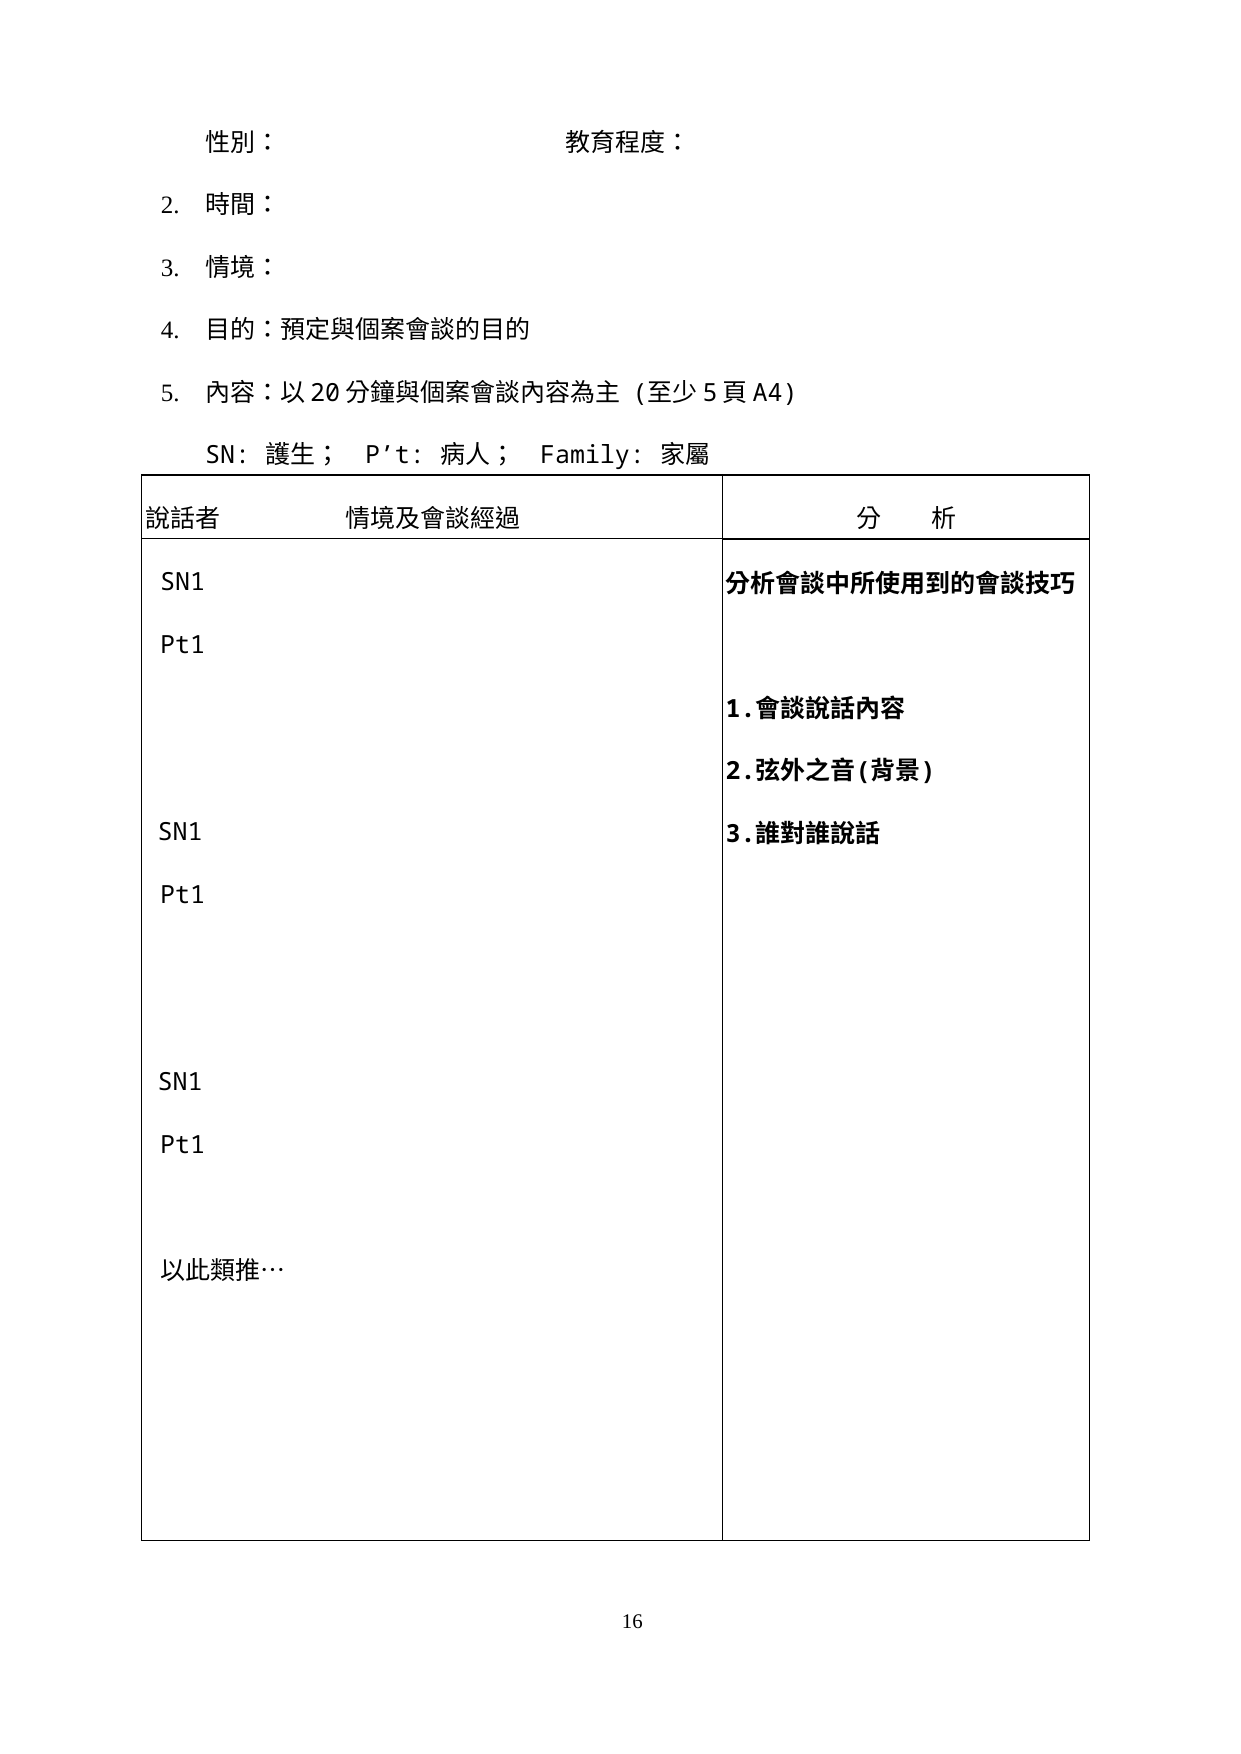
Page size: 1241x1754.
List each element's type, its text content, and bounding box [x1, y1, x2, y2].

table_cell SN1 Pt1 SN1 Pt1 SN1 Pt1 以此類推… [142, 539, 722, 1539]
list 時間： [161, 161, 1122, 224]
list 內容：以20分鐘與個案會談內容為主 (至少5頁A4) [161, 349, 1122, 411]
list 情境： [161, 224, 1122, 286]
table_header 分 析 [723, 476, 1089, 538]
list 目的：預定與個案會談的目的 [161, 286, 1122, 349]
text SN: 護生； P’t: 病人； Family: 家屬 [205, 411, 1122, 474]
table_cell 分析會談中所使用到的會談技巧 1.會談說話內容 2.弦外之音(背景) 3.誰對誰說話 [723, 540, 1089, 1539]
table_header 說話者 情境及會談經過 [142, 476, 722, 538]
text 性別： 教育程度： [205, 99, 1122, 161]
